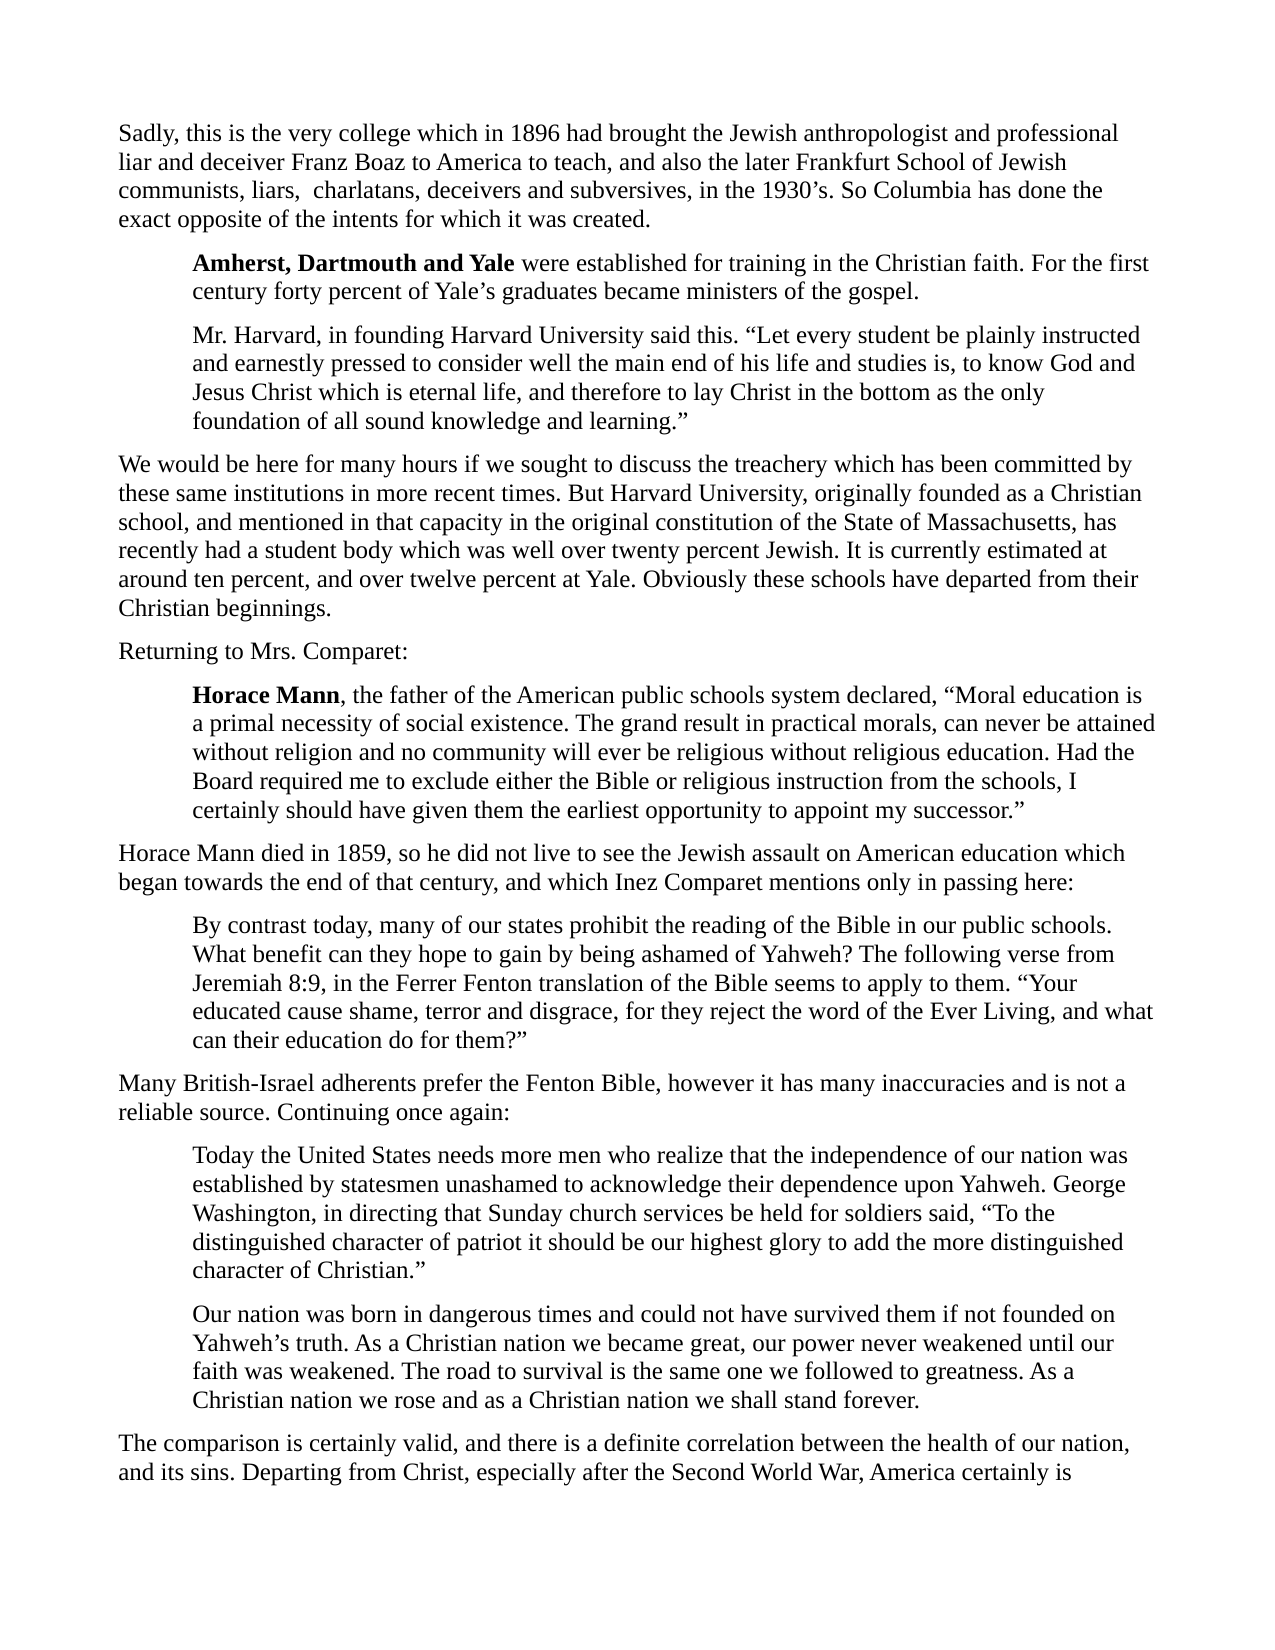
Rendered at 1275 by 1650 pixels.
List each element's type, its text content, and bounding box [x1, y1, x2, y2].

text Returning to Mrs. Comparet: [118, 636, 1157, 665]
text We would be here for many hours if we sought to discuss the treachery which has been committed by these same institutions in more recent times. But Harvard University, originally founded as a Christian school, and mentioned in that capacity in the original constitution of the State of Massachusetts, has recently had a student body which was well over twenty percent Jewish. It is currently estimated at around ten percent, and over twelve percent at Yale. Obviously these schools have departed from their Christian beginnings. [118, 449, 1157, 622]
text Our nation was born in dangerous times and could not have survived them if not founded on Yahweh’s truth. As a Christian nation we became great, our power never weakened until our faith was weakened. The road to survival is the same one we followed to greatness. As a Christian nation we rose and as a Christian nation we shall stand forever. [192, 1299, 1157, 1414]
text By contrast today, many of our states prohibit the reading of the Bible in our public schools. What benefit can they hope to gain by being ashamed of Yahweh? The following verse from Jeremiah 8:9, in the Ferrer Fenton translation of the Bible seems to apply to them. “Your educated cause shame, terror and disgrace, for they reject the word of the Ever Living, and what can their education do for them?” [192, 910, 1157, 1054]
text Amherst, Dartmouth and Yale were established for training in the Christian faith. For the first century forty percent of Yale’s graduates became ministers of the gospel. [192, 248, 1157, 305]
text Today the United States needs more men who realize that the independence of our nation was established by statesmen unashamed to acknowledge their dependence upon Yahweh. George Washington, in directing that Sunday church services be held for soldiers said, “To the distinguished character of patriot it should be our highest glory to add the more distinguished character of Christian.” [192, 1141, 1157, 1284]
text Sadly, this is the very college which in 1896 had brought the Jewish anthropologist and professional liar and deceiver Franz Boaz to America to teach, and also the later Frankfurt School of Jewish communists, liars, charlatans, deceivers and subversives, in the 1930’s. So Columbia has done the exact opposite of the intents for which it was created. [118, 118, 1157, 233]
text Horace Mann, the father of the American public schools system declared, “Moral education is a primal necessity of social existence. The grand result in practical morals, can never be attained without religion and no community will ever be religious without religious education. Had the Board required me to exclude either the Bible or religious instruction from the schools, I certainly should have given them the earliest opportunity to appoint my successor.” [192, 680, 1157, 823]
text The comparison is certainly valid, and there is a definite correlation between the health of our nation, and its sins. Departing from Christ, especially after the Second World War, America certainly is [118, 1428, 1157, 1486]
text Mr. Harvard, in founding Harvard University said this. “Let every student be plainly instructed and earnestly pressed to consider well the main end of his life and studies is, to know God and Jesus Christ which is eternal life, and therefore to lay Christ in the bottom as the only foundation of all sound knowledge and learning.” [192, 320, 1157, 435]
text Horace Mann died in 1859, so he did not live to see the Jewish assault on American education which began towards the end of that century, and which Inez Comparet mentions only in passing here: [118, 838, 1157, 896]
text Many British-Israel adherents prefer the Fenton Bible, however it has many inaccuracies and is not a reliable source. Continuing once again: [118, 1068, 1157, 1126]
